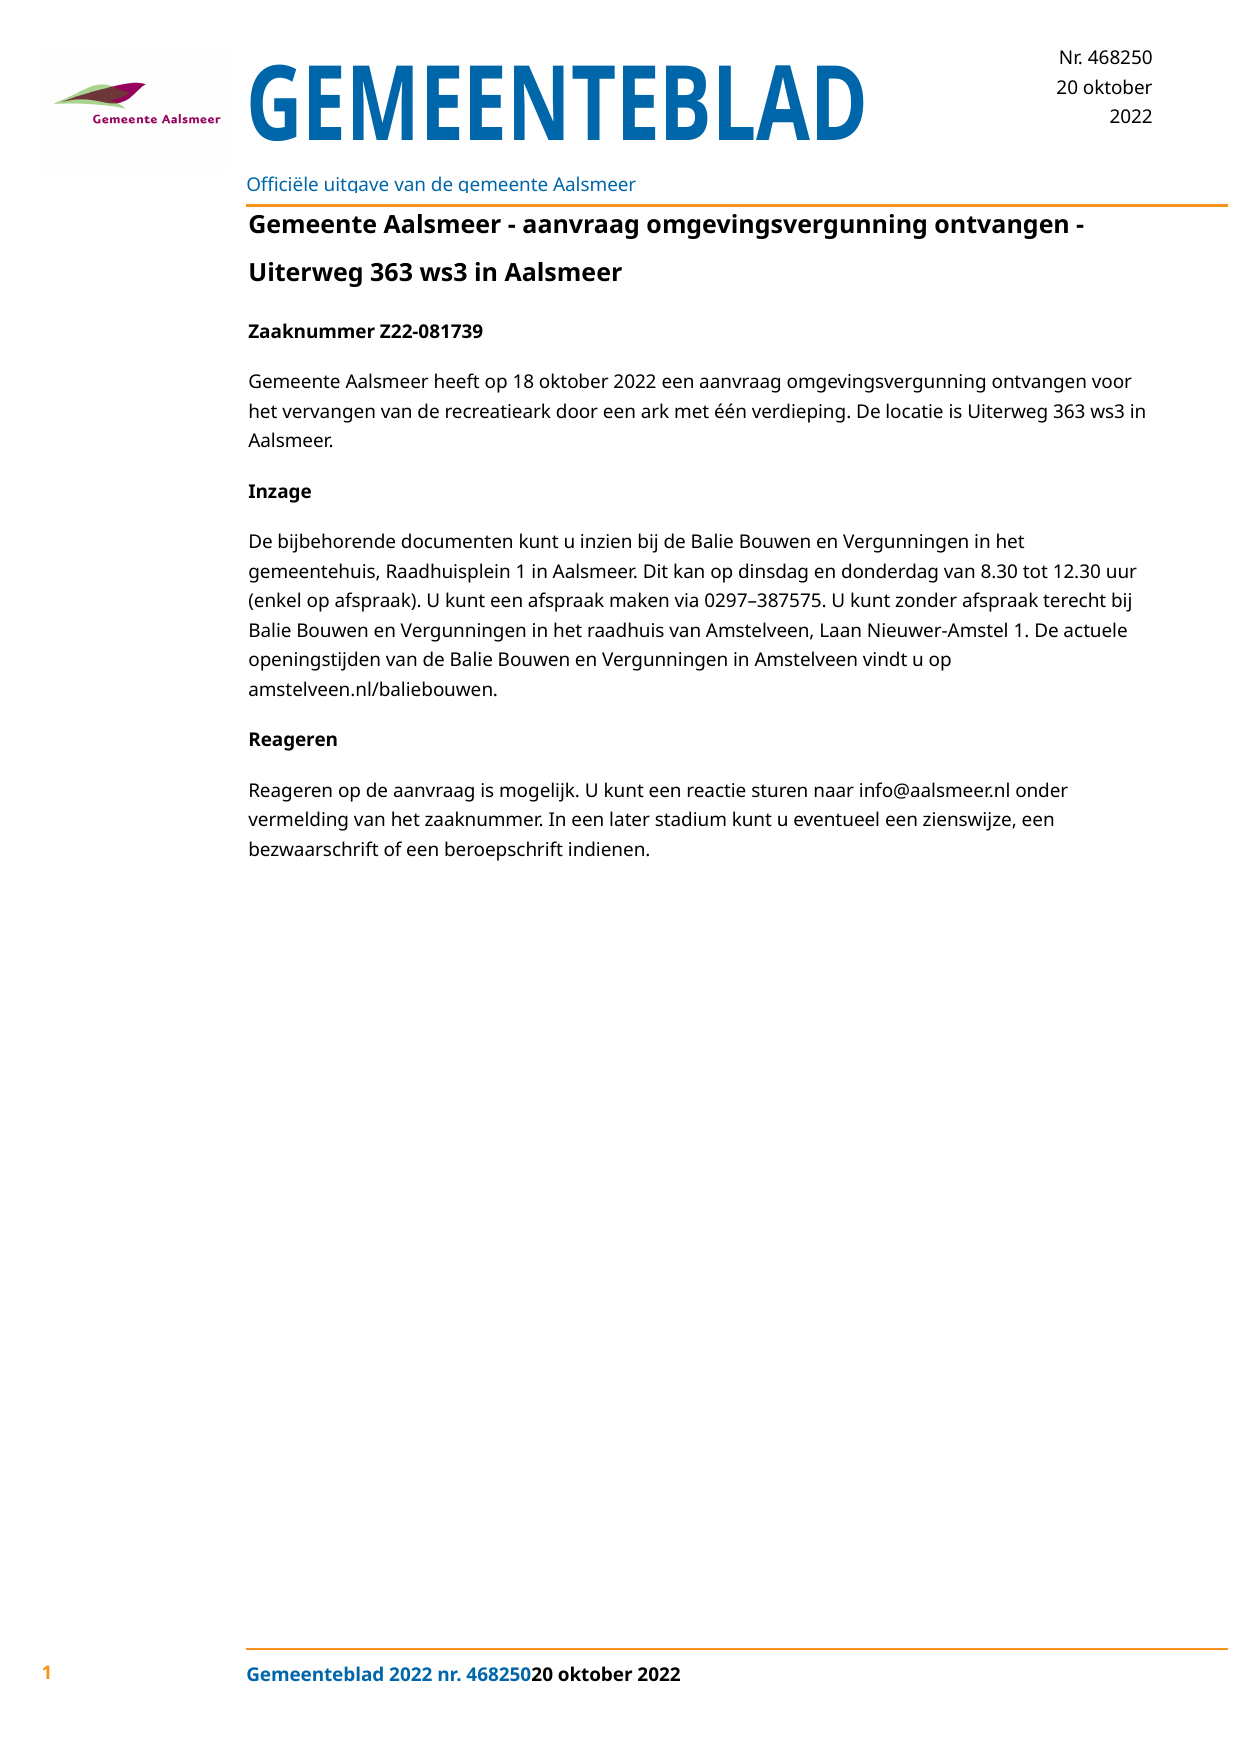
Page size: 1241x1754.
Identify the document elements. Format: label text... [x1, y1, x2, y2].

text Reageren [248, 727, 1152, 752]
text Gemeente Aalsmeer - aanvraag omgevingsvergunning ontvangen - Uiterweg 363 ws3 in Aalsmeer [248, 207, 1152, 288]
text Reageren op de aanvraag is mogelijk. U kunt een reactie sturen naar info@aalsmeer.nl onder vermelding van het zaaknummer. In een later stadium kunt u eventueel een zienswijze, een bezwaarschrift of een beroepschrift indienen. [248, 777, 1152, 862]
picture [41, 47, 231, 172]
text De bijbehorende documenten kunt u inzien bij de Balie Bouwen en Vergunningen in het gemeentehuis, Raadhuisplein 1 in Aalsmeer. Dit kan op dinsdag en donderdag van 8.30 tot 12.30 uur (enkel op afspraak). U kunt een afspraak maken via 0297–387575. U kunt zonder afspraak terecht bij Balie Bouwen en Vergunningen in het raadhuis van Amstelveen, Laan Nieuwer-Amstel 1. De actuele openingstijden van de Balie Bouwen en Vergunningen in Amstelveen vindt u op amstelveen.nl/baliebouwen. [248, 528, 1152, 702]
text Zaaknummer Z22-081739 [248, 318, 1152, 344]
text Inzage [248, 478, 1152, 504]
text Gemeente Aalsmeer heeft op 18 oktober 2022 een aanvraag omgevingsvergunning ontvangen voor het vervangen van de recreatieark door een ark met één verdieping. De locatie is Uiterweg 363 ws3 in Aalsmeer. [248, 368, 1152, 453]
